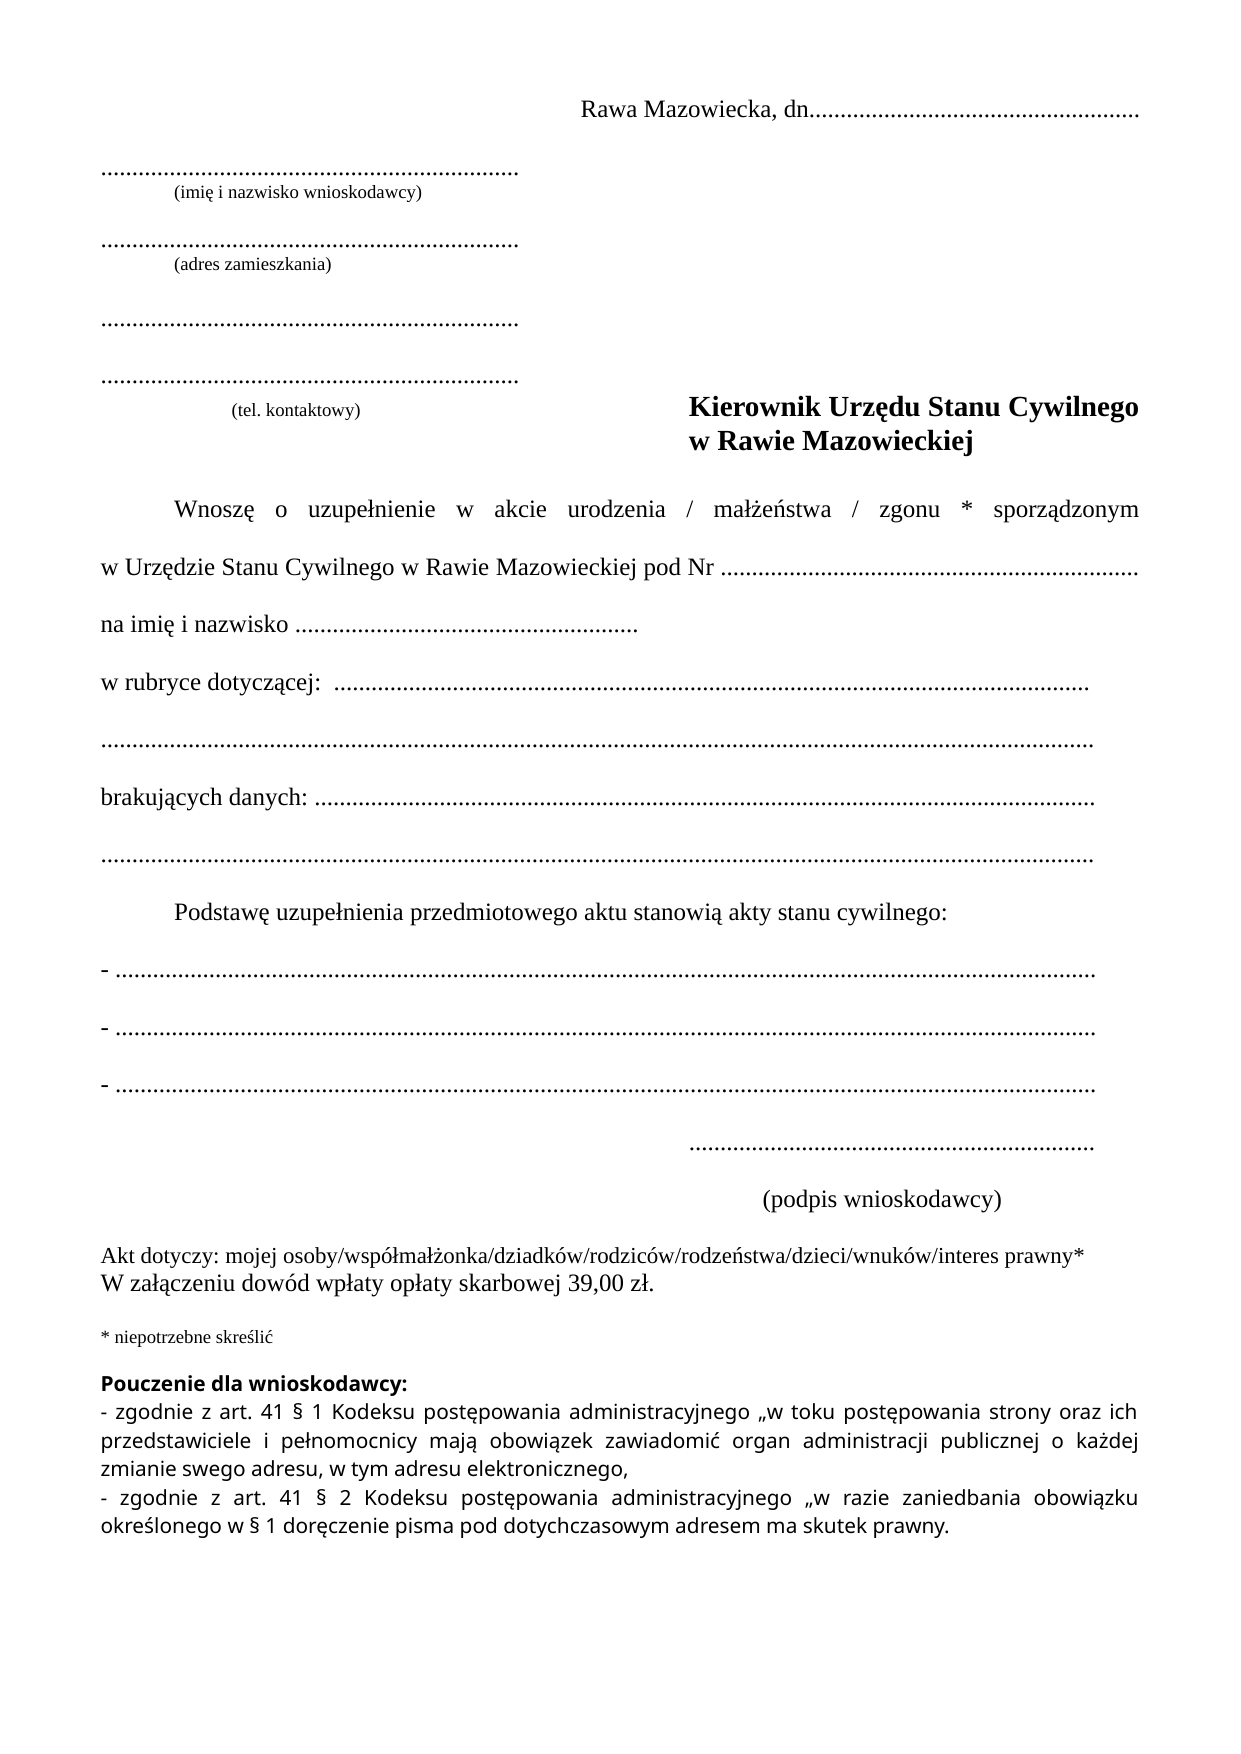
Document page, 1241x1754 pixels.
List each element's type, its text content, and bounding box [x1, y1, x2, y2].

text ................................................................... [100, 152, 1140, 181]
text (tel. kontaktowy) Kierownik Urzędu Stanu Cywilnego [100, 389, 1140, 423]
text Rawa Mazowiecka, dn..................................................... [100, 94, 1140, 123]
text - ............................................................................................................................................................. [100, 1069, 1140, 1098]
text ................................................................... [100, 360, 1140, 389]
text Wnoszę o uzupełnienie w akcie urodzenia / małżeństwa / zgonu * sporządzonym w Urzędzie Stanu Cywilnego w Rawie Mazowieckiej pod Nr ................................................................... na imię i nazwisko ....................................................... [100, 490, 1140, 638]
text (adres zamieszkania) [100, 253, 1140, 274]
text - zgodnie z art. 41 § 1 Kodeksu postępowania administracyjnego „w toku postępowania strony oraz ich przedstawiciele i pełnomocnicy mają obowiązek zawiadomić organ administracji publicznej o każdej zmianie swego adresu, w tym adresu elektronicznego, [100, 1397, 1140, 1483]
text ............................................................................................................................................................... [100, 724, 1140, 753]
text ................................................................. [100, 1127, 1140, 1156]
text (podpis wnioskodawcy) [100, 1184, 1140, 1213]
text Podstawę uzupełnienia przedmiotowego aktu stanowią akty stanu cywilnego: [100, 897, 1140, 926]
text w Rawie Mazowieckiej [100, 423, 1140, 456]
text - zgodnie z art. 41 § 2 Kodeksu postępowania administracyjnego „w razie zaniedbania obowiązku określonego w § 1 doręczenie pisma pod dotychczasowym adresem ma skutek prawny. [100, 1483, 1140, 1540]
text Akt dotyczy: mojej osoby/współmałżonka/dziadków/rodziców/rodzeństwa/dzieci/wnuków/interes prawny* [100, 1242, 1140, 1268]
text brakujących danych: ............................................................................................................................. [100, 782, 1140, 811]
text - ............................................................................................................................................................. [100, 1012, 1140, 1041]
text W załączeniu dowód wpłaty opłaty skarbowej 39,00 zł. [100, 1268, 1140, 1297]
text * niepotrzebne skreślić [100, 1326, 1140, 1347]
text w rubryce dotyczącej: ......................................................................................................................... [100, 667, 1140, 696]
text - ............................................................................................................................................................. [100, 954, 1140, 983]
text ................................................................... [100, 303, 1140, 332]
text (imię i nazwisko wnioskodawcy) [100, 181, 1140, 202]
text ................................................................... [100, 224, 1140, 253]
text ............................................................................................................................................................... [100, 839, 1140, 868]
text Pouczenie dla wnioskodawcy: [100, 1369, 1140, 1397]
